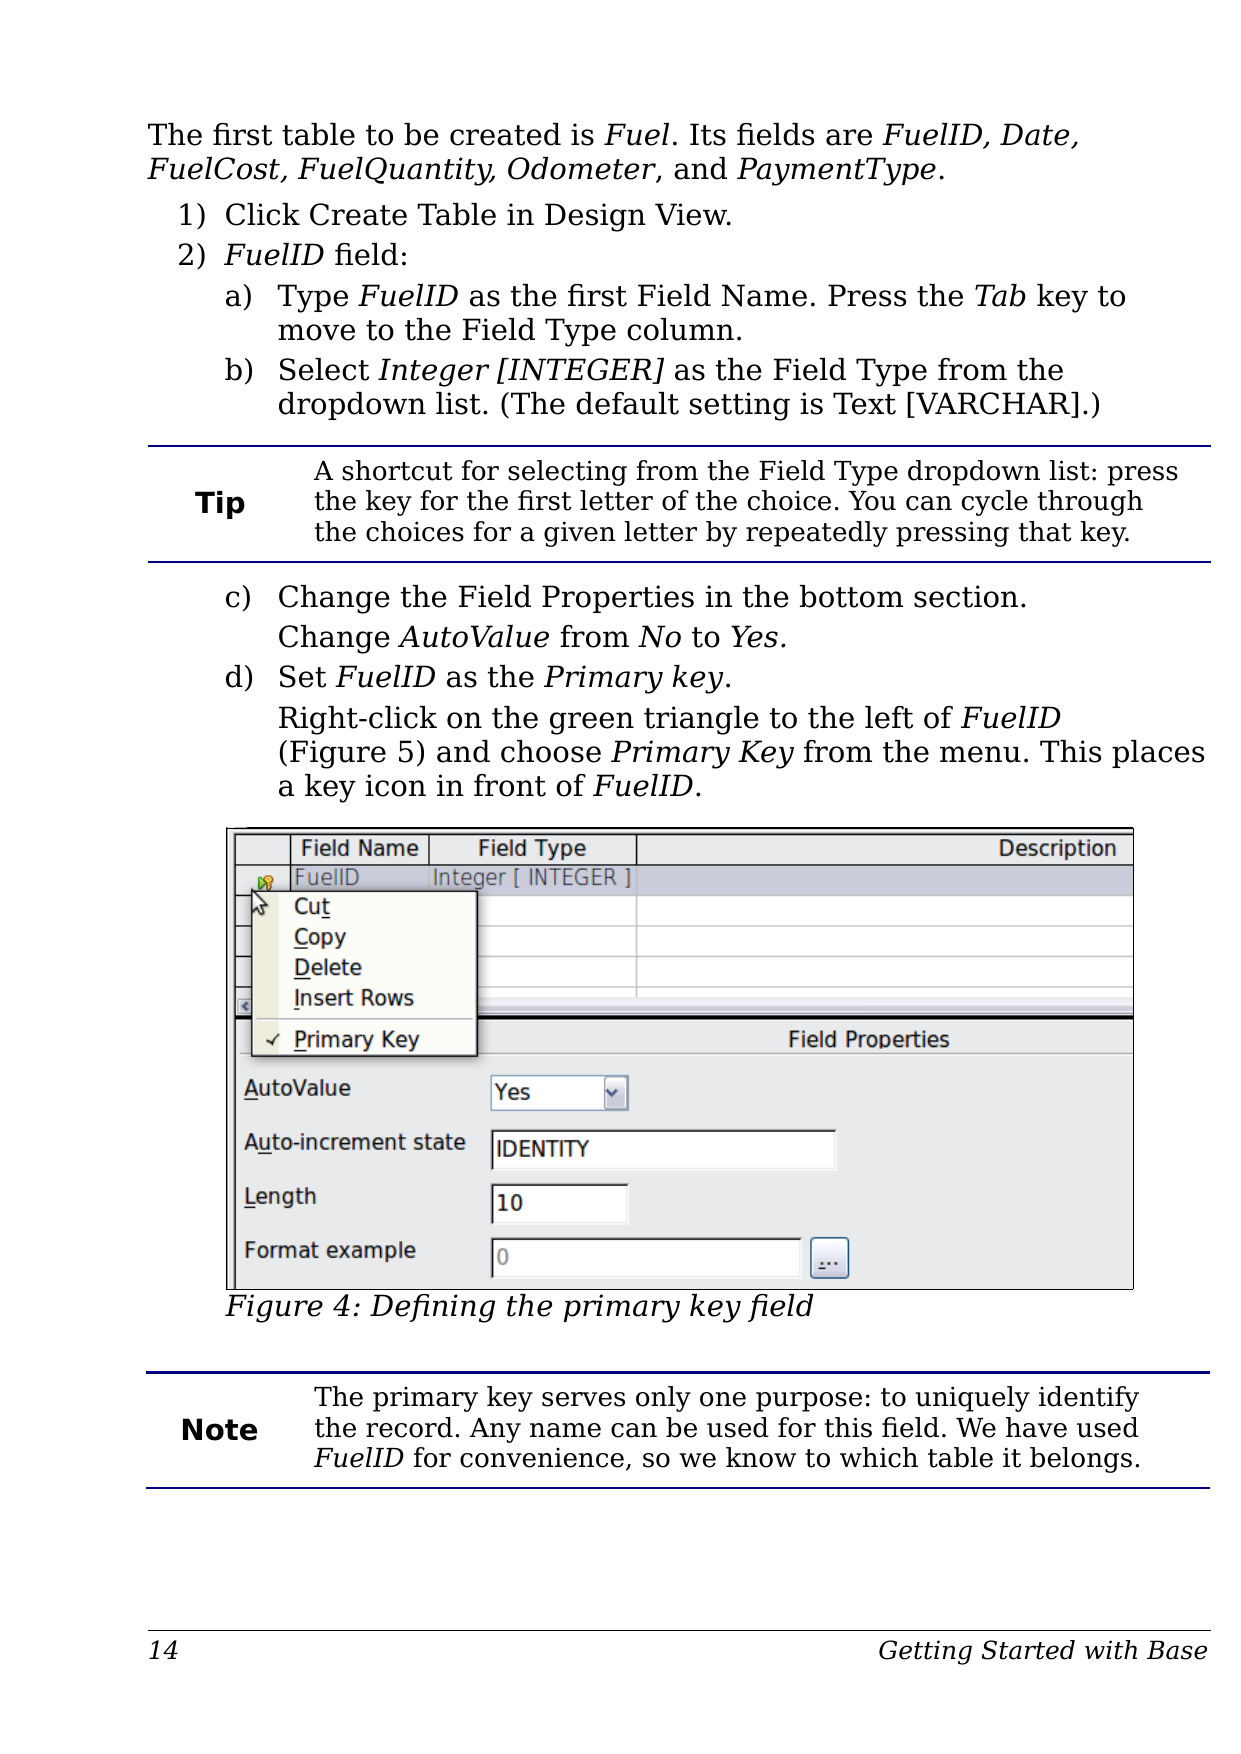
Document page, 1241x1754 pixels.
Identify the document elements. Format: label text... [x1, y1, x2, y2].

table_header Note [146, 1374, 293, 1487]
table_header A shortcut for selecting from the Field Type dropdown list: press the key for the first letter of the choice. You can cycle through the choices for a given letter by repeatedly pressing that key. [293, 447, 1211, 561]
table_header Tip [148, 447, 293, 561]
table_header The primary key serves only one purpose: to uniquely identify the record. Any name can be used for this field. We have used FuelID for convenience, so we know to which table it belongs. [293, 1374, 1210, 1487]
text The first table to be created is Fuel. Its fields are FuelID, Date, FuelCost, FuelQuantity, Odometer, and PaymentType. [148, 118, 1211, 186]
list Change AutoValue from No to Yes. [277, 621, 1211, 654]
list Right-click on the green triangle to the left of FuelID (Figure 5) and choose Primary Key from the menu. This places a key icon in front of FuelID. [277, 701, 1211, 803]
list Set FuelID as the Primary key. [224, 661, 1211, 695]
picture [227, 829, 1133, 1289]
list Change the Field Properties in the bottom section. [224, 580, 1211, 614]
list Type FuelID as the first Field Name. Press the Tab key to move to the Field Type column. [224, 279, 1211, 347]
list FuelID field: [207, 239, 1211, 273]
list Select Integer [INTEGER] as the Field Type from the dropdown list. (The default setting is Text [VARCHAR].) [224, 353, 1211, 421]
list Click Create Table in Design View. [207, 198, 1211, 232]
text Figure 4: Defining the primary key field [226, 1290, 1133, 1323]
